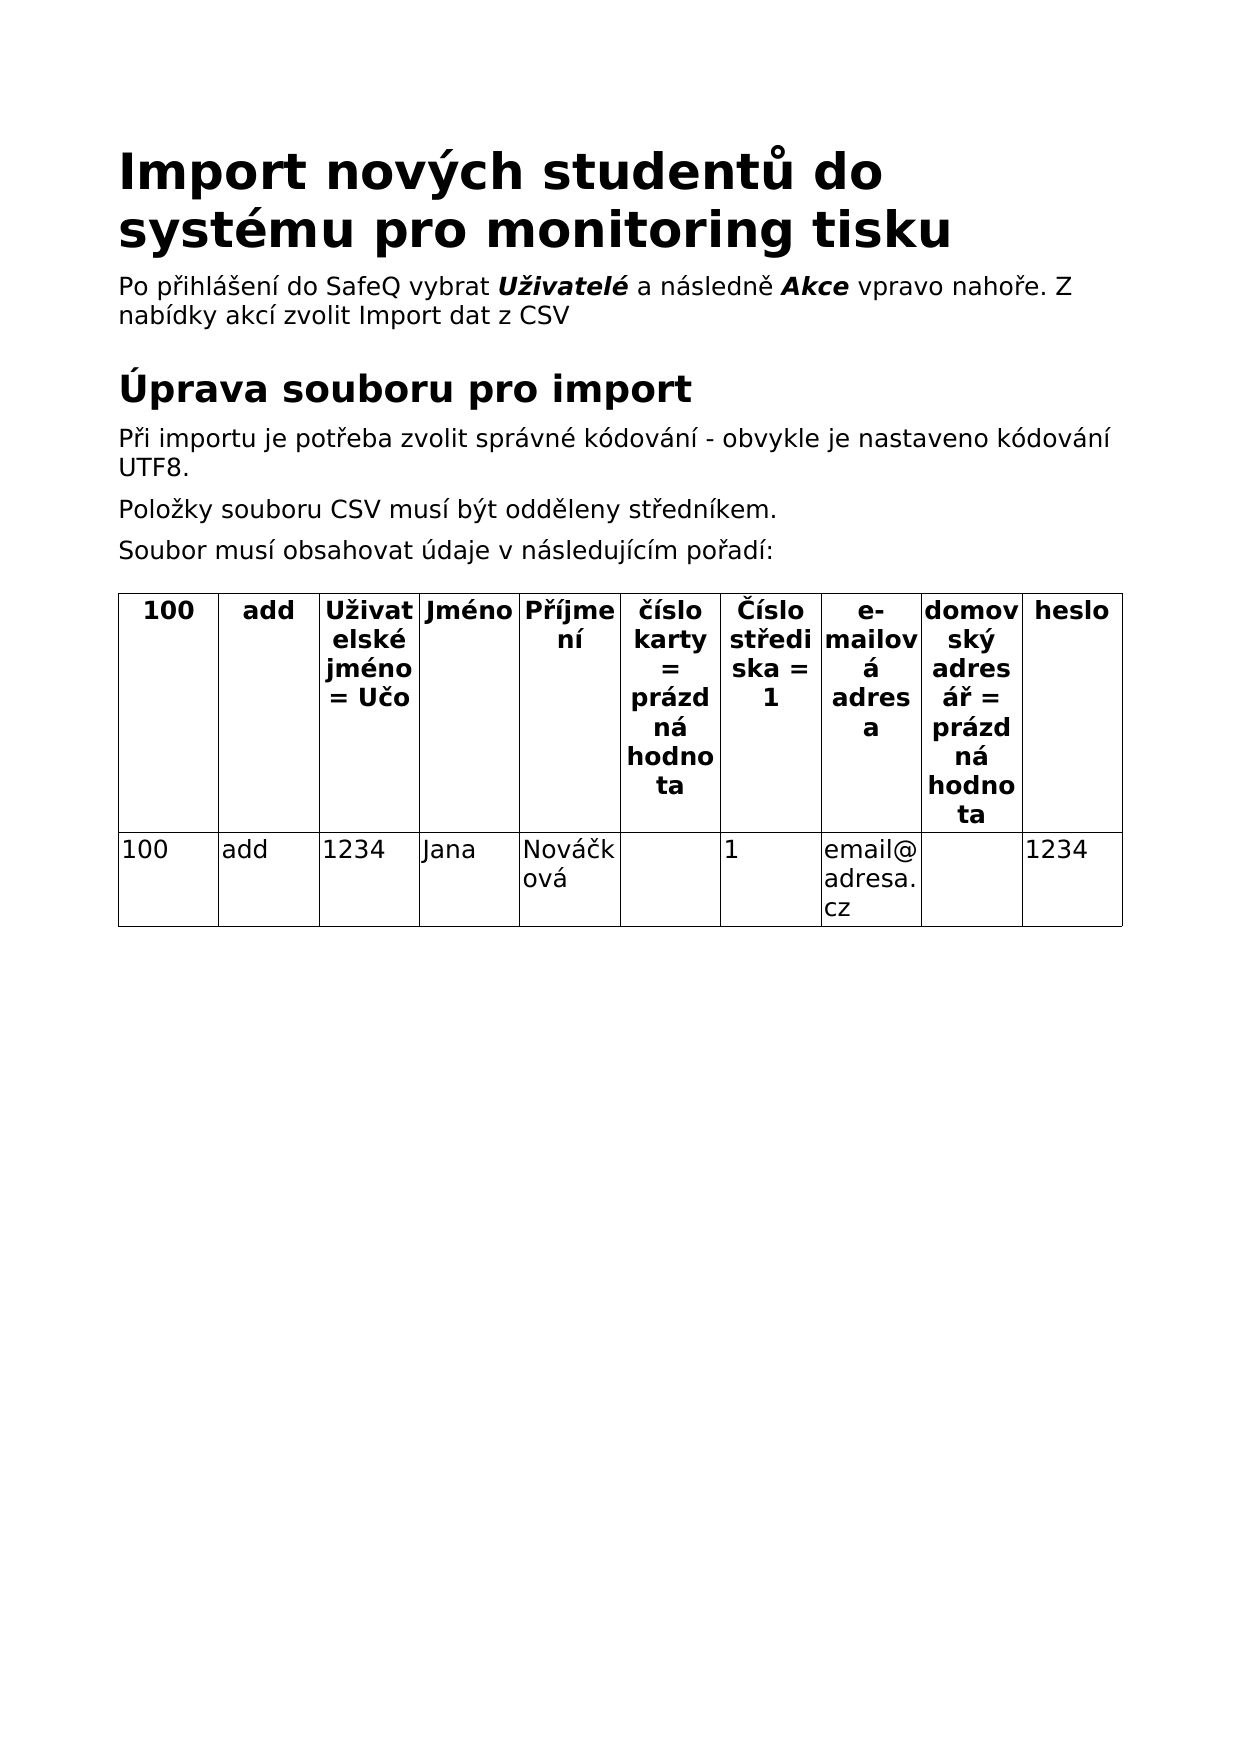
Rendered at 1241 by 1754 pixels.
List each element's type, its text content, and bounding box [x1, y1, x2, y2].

table_header e-mailová adresa [822, 594, 921, 832]
table_cell 1234 [320, 833, 419, 926]
table_header Uživatelské jméno = Učo [320, 594, 419, 832]
table_cell 1 [721, 833, 821, 926]
table_cell Jana [420, 833, 519, 926]
table_cell [621, 833, 720, 926]
table_header Jméno [420, 594, 519, 832]
text Soubor musí obsahovat údaje v následujícím pořadí: [118, 537, 1122, 566]
table_header Číslo střediska = 1 [721, 594, 821, 832]
text Po přihlášení do SafeQ vybrat Uživatelé a následně Akce vpravo nahoře. Z nabídky akcí zvolit Import dat z CSV [118, 272, 1122, 330]
table_cell 1234 [1023, 833, 1122, 926]
table_header 100 [119, 594, 218, 832]
table_header domovský adresář = prázdná hodnota [922, 594, 1022, 832]
table_cell add [219, 833, 319, 926]
subtitle Úprava souboru pro import [118, 368, 1122, 412]
table_header heslo [1023, 594, 1122, 832]
text Položky souboru CSV musí být odděleny středníkem. [118, 495, 1122, 524]
table_cell 100 [119, 833, 218, 926]
table_header add [219, 594, 319, 832]
table_header Příjmení [520, 594, 620, 832]
table_cell Nováčková [520, 833, 620, 926]
subtitle Import nových studentů do systému pro monitoring tisku [118, 143, 1122, 259]
text Při importu je potřeba zvolit správné kódování - obvykle je nastaveno kódování UTF8. [118, 424, 1122, 482]
table_cell [922, 833, 1022, 926]
table_cell email@adresa.cz [822, 833, 921, 926]
table_header číslo karty = prázdná hodnota [621, 594, 720, 832]
